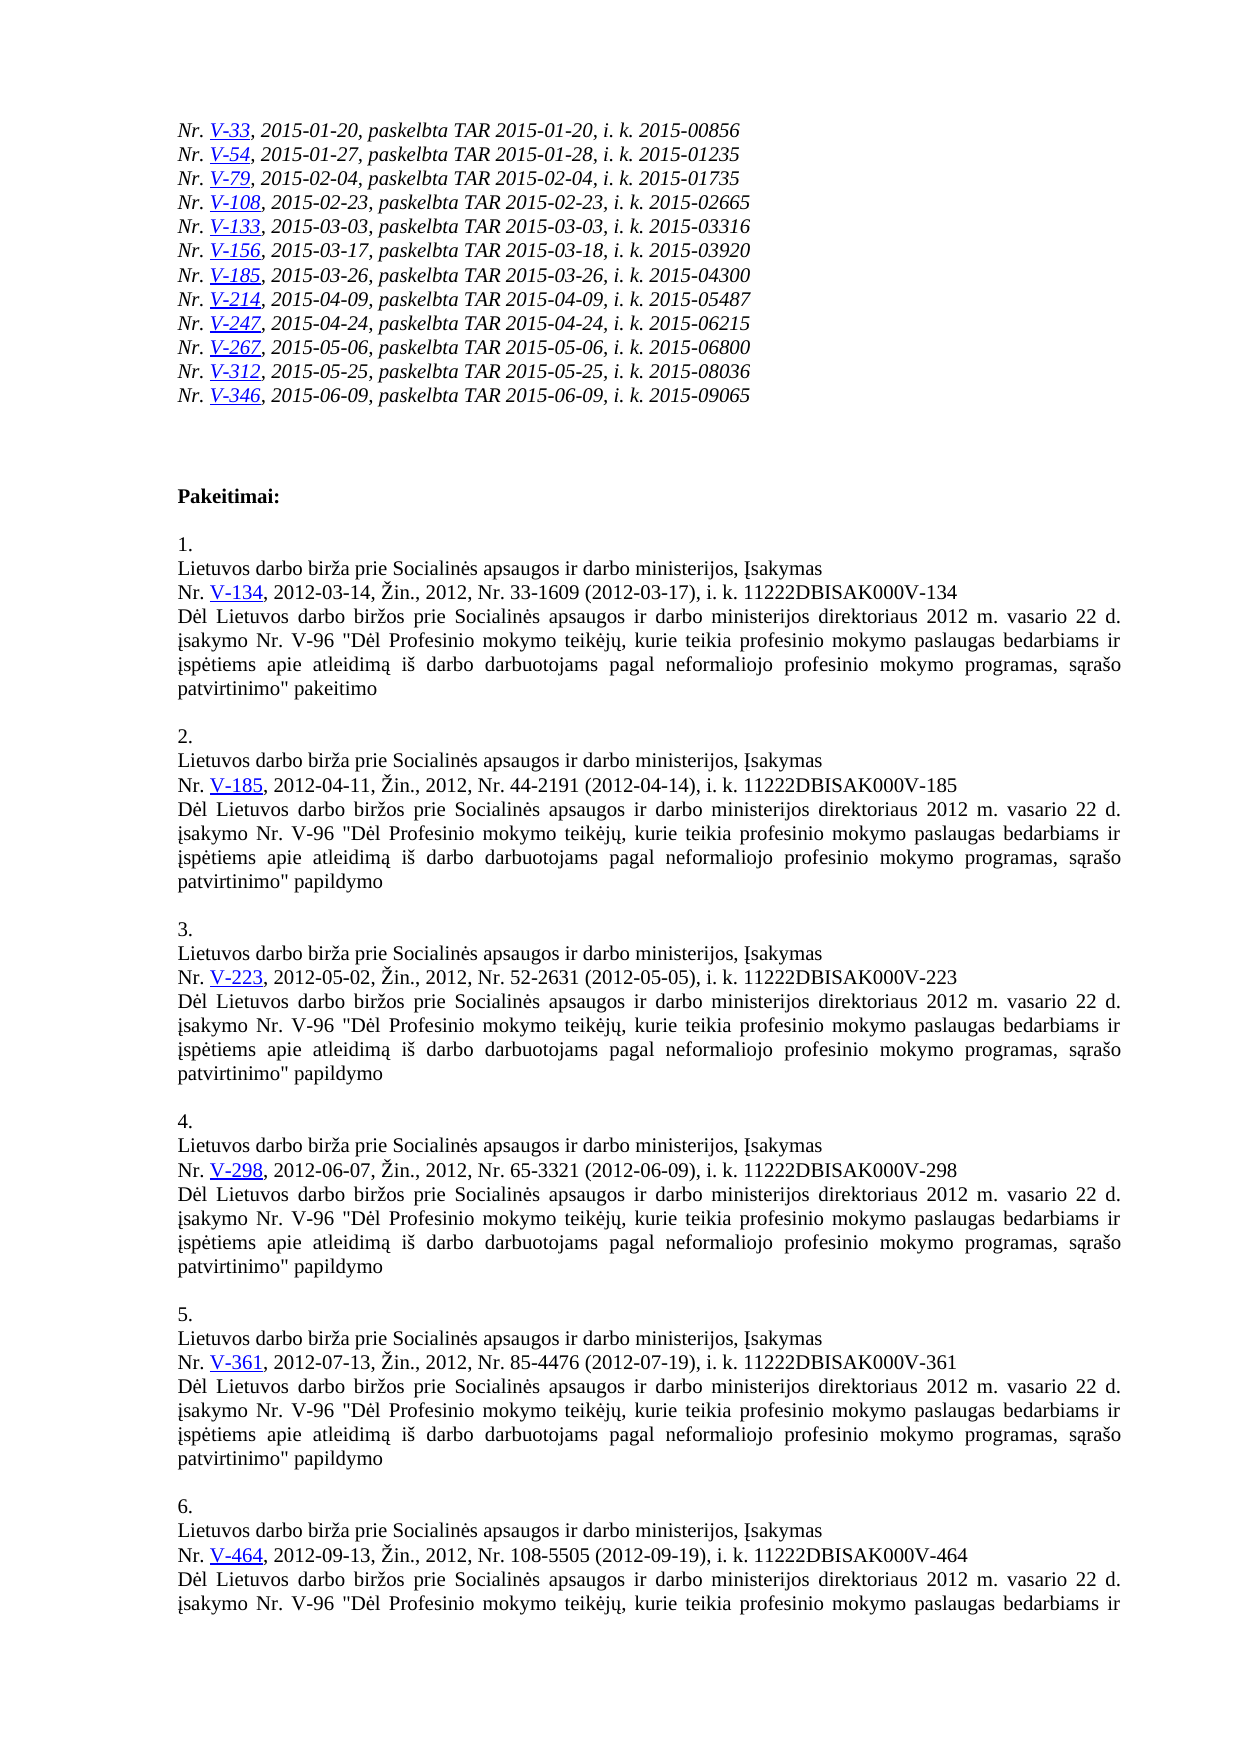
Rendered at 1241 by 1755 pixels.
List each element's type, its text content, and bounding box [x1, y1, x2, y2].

text 2. [177, 724, 1122, 748]
text Lietuvos darbo birža prie Socialinės apsaugos ir darbo ministerijos, Įsakymas [177, 1133, 1122, 1157]
text Nr. V-33, 2015-01-20, paskelbta TAR 2015-01-20, i. k. 2015-00856 [177, 118, 1122, 142]
text Dėl Lietuvos darbo biržos prie Socialinės apsaugos ir darbo ministerijos direktoriaus 2012 m. vasario 22 d. įsakymo Nr. V-96 "Dėl Profesinio mokymo teikėjų, kurie teikia profesinio mokymo paslaugas bedarbiams ir įspėtiems apie atleidimą iš darbo darbuotojams pagal neformaliojo profesinio mokymo programas, sąrašo patvirtinimo" papildymo [177, 797, 1122, 893]
text Lietuvos darbo birža prie Socialinės apsaugos ir darbo ministerijos, Įsakymas [177, 748, 1122, 772]
text Nr. V-79, 2015-02-04, paskelbta TAR 2015-02-04, i. k. 2015-01735 [177, 166, 1122, 190]
text 4. [177, 1109, 1122, 1133]
text Nr. V-298, 2012-06-07, Žin., 2012, Nr. 65-3321 (2012-06-09), i. k. 11222DBISAK000V-298 [177, 1157, 1122, 1182]
text Nr. V-108, 2015-02-23, paskelbta TAR 2015-02-23, i. k. 2015-02665 [177, 190, 1122, 214]
text Dėl Lietuvos darbo biržos prie Socialinės apsaugos ir darbo ministerijos direktoriaus 2012 m. vasario 22 d. įsakymo Nr. V-96 "Dėl Profesinio mokymo teikėjų, kurie teikia profesinio mokymo paslaugas bedarbiams ir įspėtiems apie atleidimą iš darbo darbuotojams pagal neformaliojo profesinio mokymo programas, sąrašo patvirtinimo" pakeitimo [177, 604, 1122, 700]
text Dėl Lietuvos darbo biržos prie Socialinės apsaugos ir darbo ministerijos direktoriaus 2012 m. vasario 22 d. įsakymo Nr. V-96 "Dėl Profesinio mokymo teikėjų, kurie teikia profesinio mokymo paslaugas bedarbiams ir [177, 1567, 1122, 1615]
text 6. [177, 1494, 1122, 1518]
text Nr. V-134, 2012-03-14, Žin., 2012, Nr. 33-1609 (2012-03-17), i. k. 11222DBISAK000V-134 [177, 580, 1122, 604]
text Nr. V-361, 2012-07-13, Žin., 2012, Nr. 85-4476 (2012-07-19), i. k. 11222DBISAK000V-361 [177, 1350, 1122, 1374]
text Dėl Lietuvos darbo biržos prie Socialinės apsaugos ir darbo ministerijos direktoriaus 2012 m. vasario 22 d. įsakymo Nr. V-96 "Dėl Profesinio mokymo teikėjų, kurie teikia profesinio mokymo paslaugas bedarbiams ir įspėtiems apie atleidimą iš darbo darbuotojams pagal neformaliojo profesinio mokymo programas, sąrašo patvirtinimo" papildymo [177, 1374, 1122, 1470]
text 1. [177, 532, 1122, 556]
text Nr. V-346, 2015-06-09, paskelbta TAR 2015-06-09, i. k. 2015-09065 [177, 383, 1122, 407]
text Pakeitimai: [177, 484, 1122, 508]
text Dėl Lietuvos darbo biržos prie Socialinės apsaugos ir darbo ministerijos direktoriaus 2012 m. vasario 22 d. įsakymo Nr. V-96 "Dėl Profesinio mokymo teikėjų, kurie teikia profesinio mokymo paslaugas bedarbiams ir įspėtiems apie atleidimą iš darbo darbuotojams pagal neformaliojo profesinio mokymo programas, sąrašo patvirtinimo" papildymo [177, 1182, 1122, 1278]
text Nr. V-223, 2012-05-02, Žin., 2012, Nr. 52-2631 (2012-05-05), i. k. 11222DBISAK000V-223 [177, 965, 1122, 989]
text Nr. V-214, 2015-04-09, paskelbta TAR 2015-04-09, i. k. 2015-05487 [177, 287, 1122, 311]
text 3. [177, 917, 1122, 941]
text Nr. V-464, 2012-09-13, Žin., 2012, Nr. 108-5505 (2012-09-19), i. k. 11222DBISAK000V-464 [177, 1542, 1122, 1567]
text Nr. V-312, 2015-05-25, paskelbta TAR 2015-05-25, i. k. 2015-08036 [177, 359, 1122, 383]
text Nr. V-267, 2015-05-06, paskelbta TAR 2015-05-06, i. k. 2015-06800 [177, 335, 1122, 359]
text Dėl Lietuvos darbo biržos prie Socialinės apsaugos ir darbo ministerijos direktoriaus 2012 m. vasario 22 d. įsakymo Nr. V-96 "Dėl Profesinio mokymo teikėjų, kurie teikia profesinio mokymo paslaugas bedarbiams ir įspėtiems apie atleidimą iš darbo darbuotojams pagal neformaliojo profesinio mokymo programas, sąrašo patvirtinimo" papildymo [177, 989, 1122, 1085]
text Nr. V-247, 2015-04-24, paskelbta TAR 2015-04-24, i. k. 2015-06215 [177, 311, 1122, 335]
text Nr. V-185, 2015-03-26, paskelbta TAR 2015-03-26, i. k. 2015-04300 [177, 262, 1122, 287]
text Nr. V-54, 2015-01-27, paskelbta TAR 2015-01-28, i. k. 2015-01235 [177, 142, 1122, 166]
text Nr. V-133, 2015-03-03, paskelbta TAR 2015-03-03, i. k. 2015-03316 [177, 214, 1122, 238]
text Lietuvos darbo birža prie Socialinės apsaugos ir darbo ministerijos, Įsakymas [177, 1518, 1122, 1542]
text 5. [177, 1302, 1122, 1326]
text Lietuvos darbo birža prie Socialinės apsaugos ir darbo ministerijos, Įsakymas [177, 941, 1122, 965]
text Nr. V-185, 2012-04-11, Žin., 2012, Nr. 44-2191 (2012-04-14), i. k. 11222DBISAK000V-185 [177, 772, 1122, 797]
text Nr. V-156, 2015-03-17, paskelbta TAR 2015-03-18, i. k. 2015-03920 [177, 238, 1122, 262]
text Lietuvos darbo birža prie Socialinės apsaugos ir darbo ministerijos, Įsakymas [177, 556, 1122, 580]
text Lietuvos darbo birža prie Socialinės apsaugos ir darbo ministerijos, Įsakymas [177, 1326, 1122, 1350]
